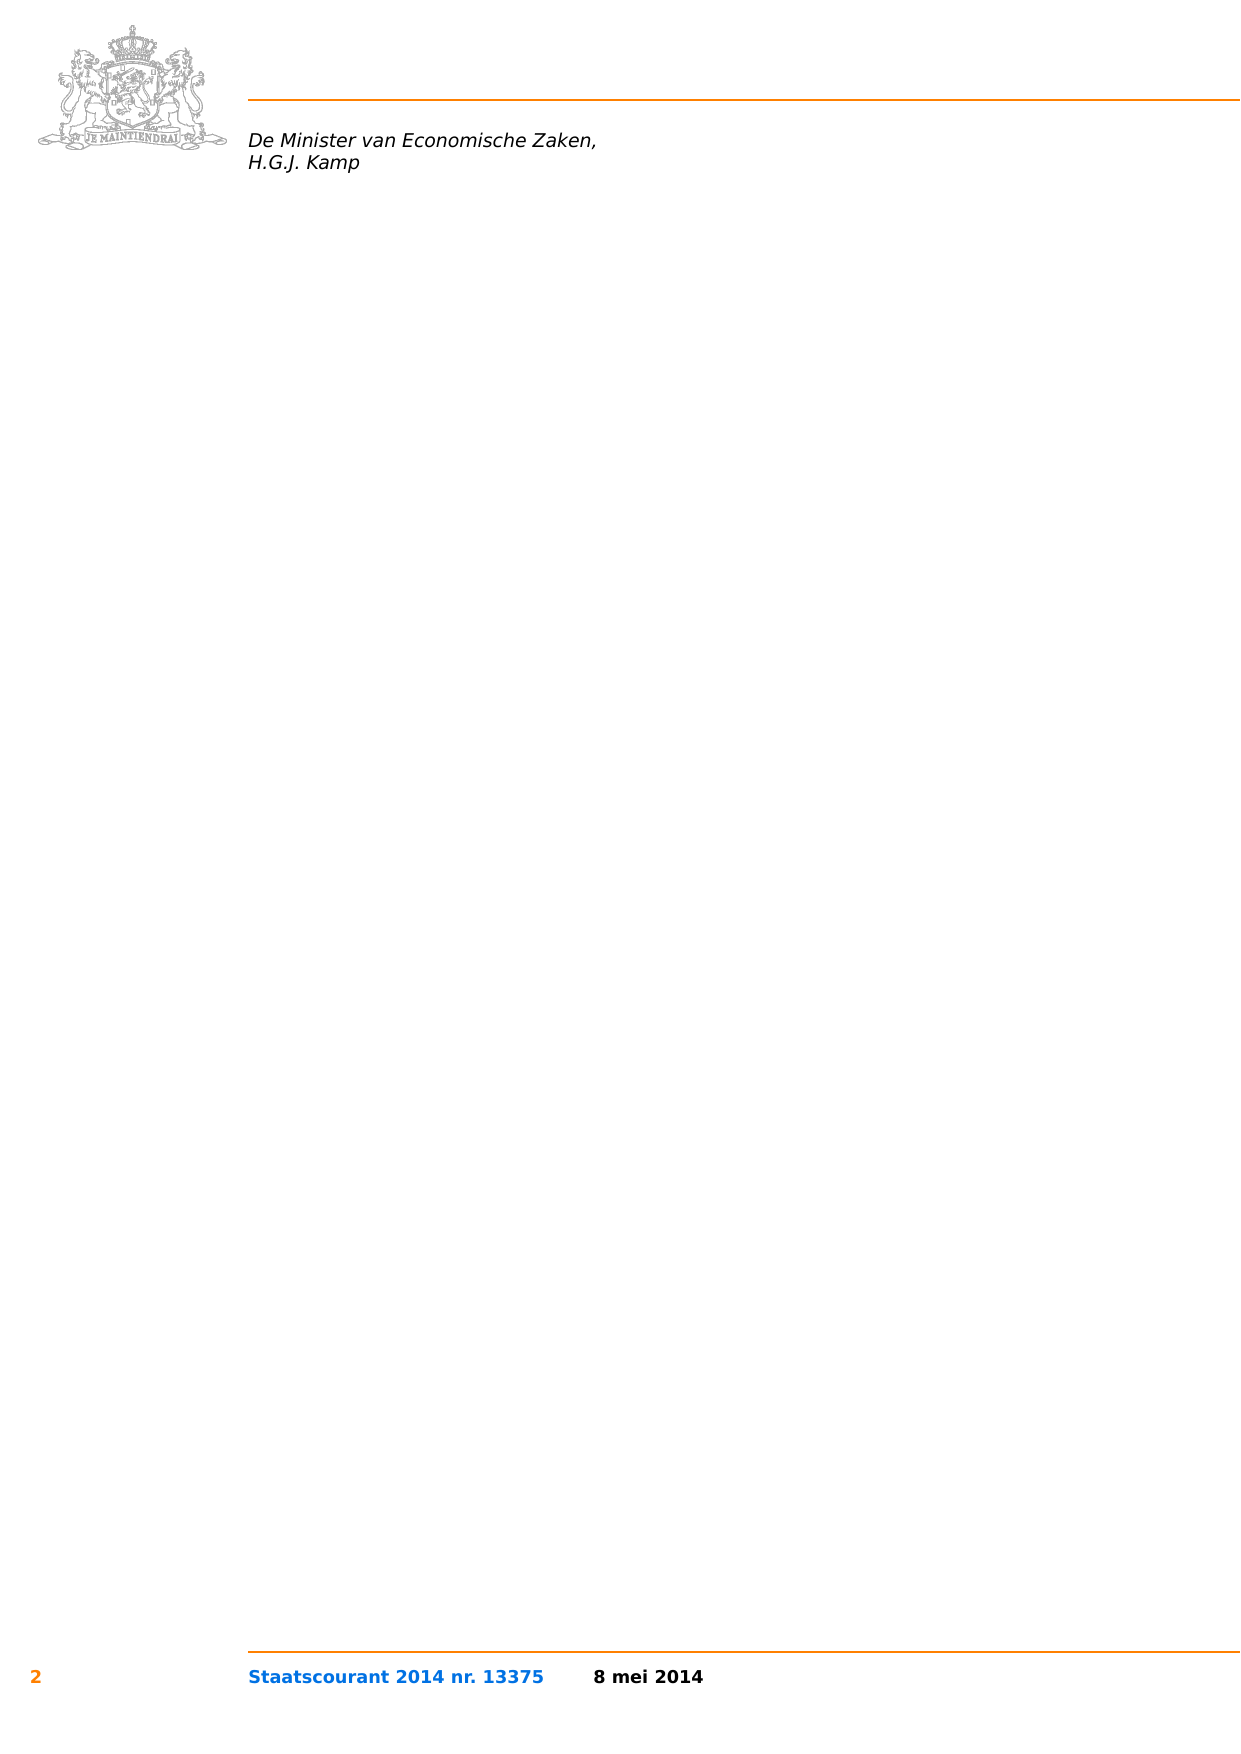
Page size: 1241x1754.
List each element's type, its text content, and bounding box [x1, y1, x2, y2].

picture [38, 25, 227, 150]
text De Minister van Economische Zaken, H.G.J. Kamp [248, 130, 1163, 174]
